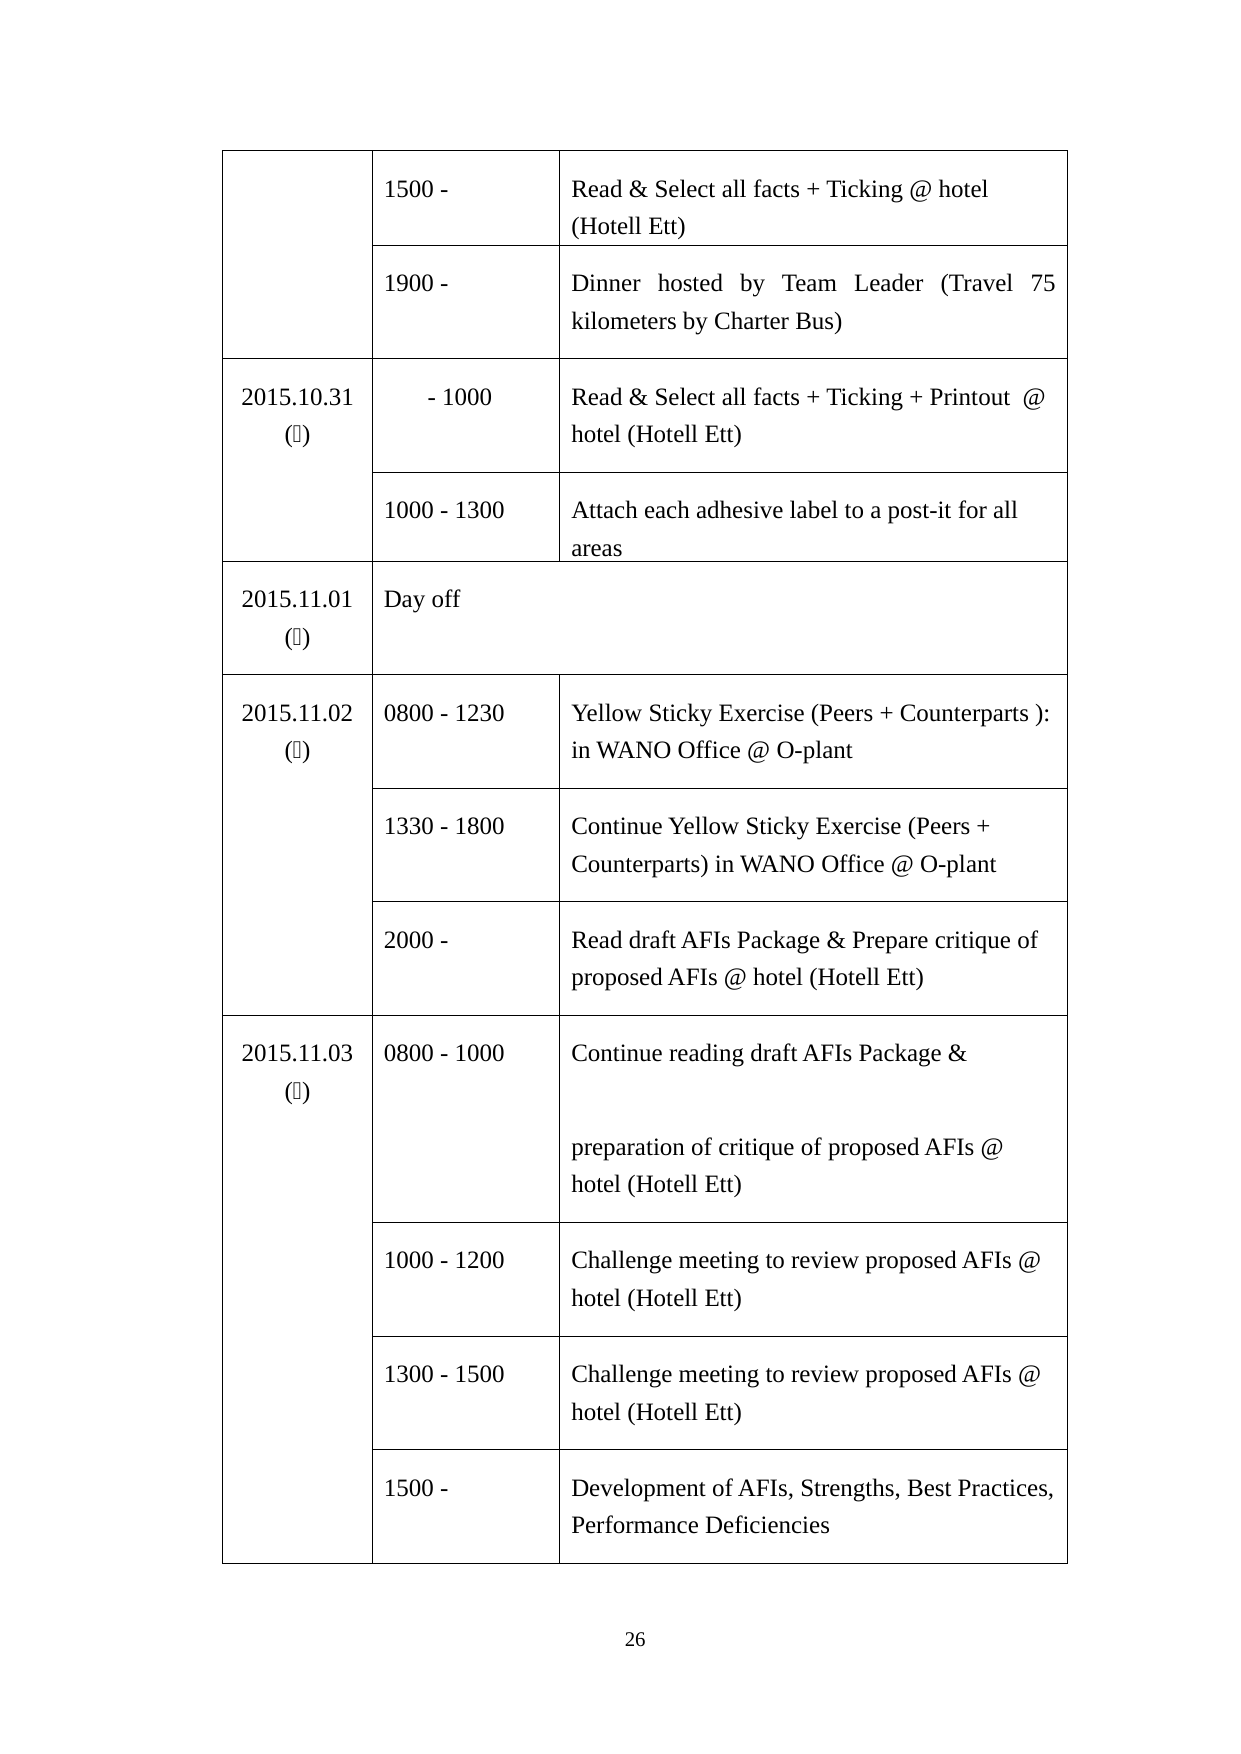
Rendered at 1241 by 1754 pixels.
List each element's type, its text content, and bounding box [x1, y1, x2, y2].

table_cell Challenge meeting to review proposed AFIs @ hotel (Hotell Ett) [560, 1223, 1067, 1336]
table_cell Read & Select all facts + Ticking @ hotel (Hotell Ett) [560, 151, 1067, 245]
table_cell 2015.11.02 (一) [223, 675, 372, 1015]
table_cell Attach each adhesive label to a post-it for all areas [560, 473, 1067, 561]
table_cell 0800 - 1000 [373, 1016, 559, 1222]
table_cell Development of AFIs, Strengths, Best Practices, Performance Deficiencies [560, 1450, 1067, 1563]
table_cell Continue Yellow Sticky Exercise (Peers + Counterparts) in WANO Office @ O-plant [560, 789, 1067, 901]
table_cell Read draft AFIs Package & Prepare critique of proposed AFIs @ hotel (Hotell Ett) [560, 902, 1067, 1015]
table_cell 1000 - 1300 [373, 473, 559, 561]
table_cell Dinner hosted by Team Leader (Travel 75 kilometers by Charter Bus) [560, 246, 1067, 358]
table_cell Continue reading draft AFIs Package & preparation of critique of proposed AFIs @ hotel (Hotell Ett) [560, 1016, 1067, 1222]
table_cell 1500 - [373, 1450, 559, 1563]
table_cell 1330 - 1800 [373, 789, 559, 901]
table_cell 1300 - 1500 [373, 1337, 559, 1449]
table_cell 2000 - [373, 902, 559, 1015]
table_cell Challenge meeting to review proposed AFIs @ hotel (Hotell Ett) [560, 1337, 1067, 1449]
table_cell Yellow Sticky Exercise (Peers + Counterparts ): in WANO Office @ O-plant [560, 675, 1067, 788]
table_cell 1000 - 1200 [373, 1223, 559, 1336]
table_cell 0800 - 1230 [373, 675, 559, 788]
table_cell - 1000 [373, 359, 559, 472]
table_cell 2015.11.01 (日) [223, 562, 372, 674]
table_cell 2015.10.31 (六) [223, 359, 372, 561]
table_cell Read & Select all facts + Ticking + Printout @ hotel (Hotell Ett) [560, 359, 1067, 472]
table_cell Day off [373, 562, 1067, 674]
table_cell 1900 - [373, 246, 559, 358]
table_cell 2015.11.03 (二) [223, 1016, 372, 1563]
table_cell [223, 151, 372, 358]
table_cell 1500 - [373, 151, 559, 245]
